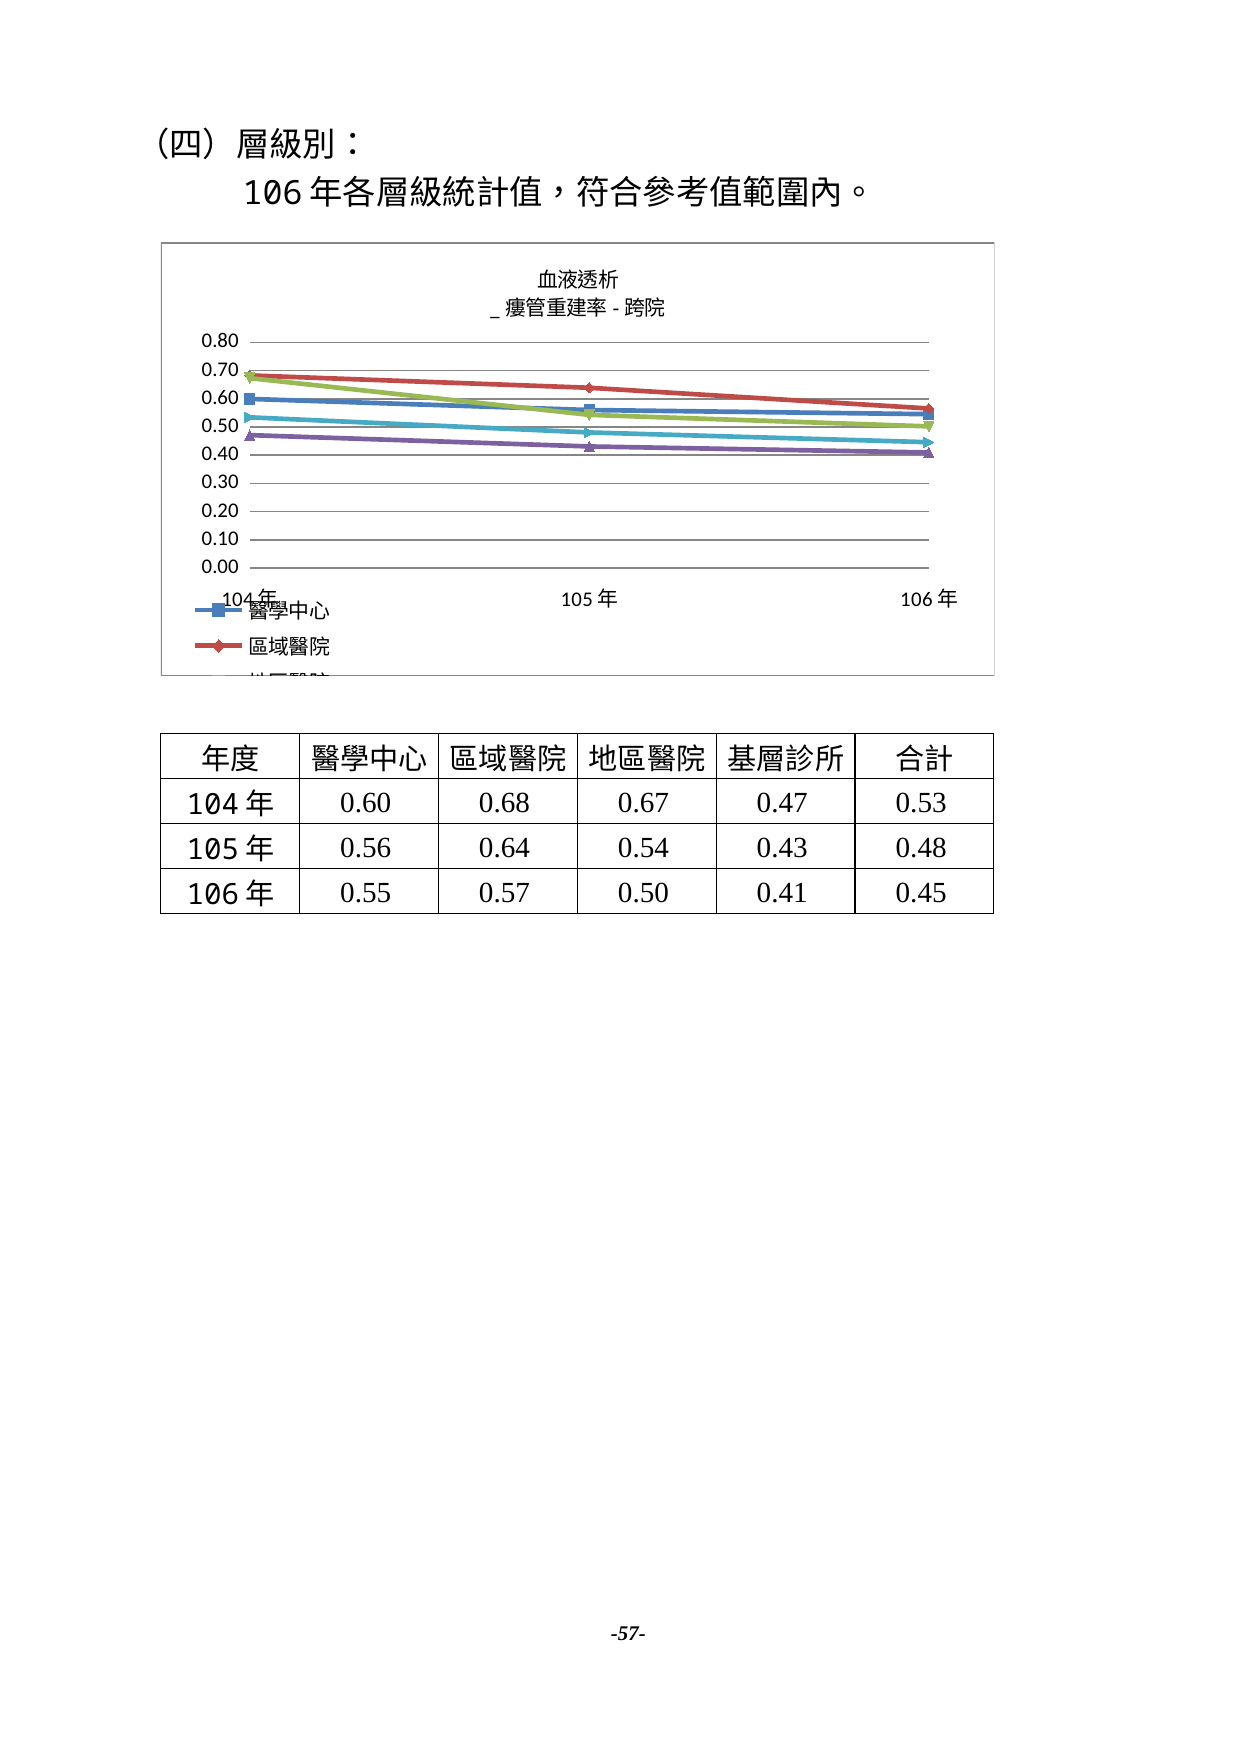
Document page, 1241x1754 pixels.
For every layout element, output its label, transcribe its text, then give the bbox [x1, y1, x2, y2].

table_cell 0.55 [300, 869, 438, 913]
table_cell 0.57 [439, 869, 577, 913]
table_cell 0.68 [439, 779, 577, 823]
text （四）層級別： [136, 117, 1122, 166]
table_header 合計 [856, 734, 993, 778]
table_cell 0.54 [578, 824, 716, 868]
table_cell 0.41 [717, 869, 854, 913]
table_cell 0.48 [856, 824, 993, 868]
table_cell 106年 [161, 869, 299, 913]
text 106年各層級統計值，符合參考值範圍內。 [136, 166, 1122, 214]
table_cell 0.47 [717, 779, 854, 823]
table_cell 0.43 [717, 824, 854, 868]
table_cell 0.60 [300, 779, 438, 823]
table_cell 0.64 [439, 824, 577, 868]
table_cell 0.45 [856, 869, 993, 913]
table_header 區域醫院 [439, 734, 577, 778]
table_cell 0.56 [300, 824, 438, 868]
table_cell 0.53 [856, 779, 993, 823]
table_header 年度 [161, 734, 299, 778]
table_header 基層診所 [717, 734, 854, 778]
table_cell 104年 [161, 779, 299, 823]
table_cell 0.50 [578, 869, 716, 913]
table_header 醫學中心 [300, 734, 438, 778]
table_header 地區醫院 [578, 734, 716, 778]
table_cell 0.67 [578, 779, 716, 823]
table_cell 105年 [161, 824, 299, 868]
